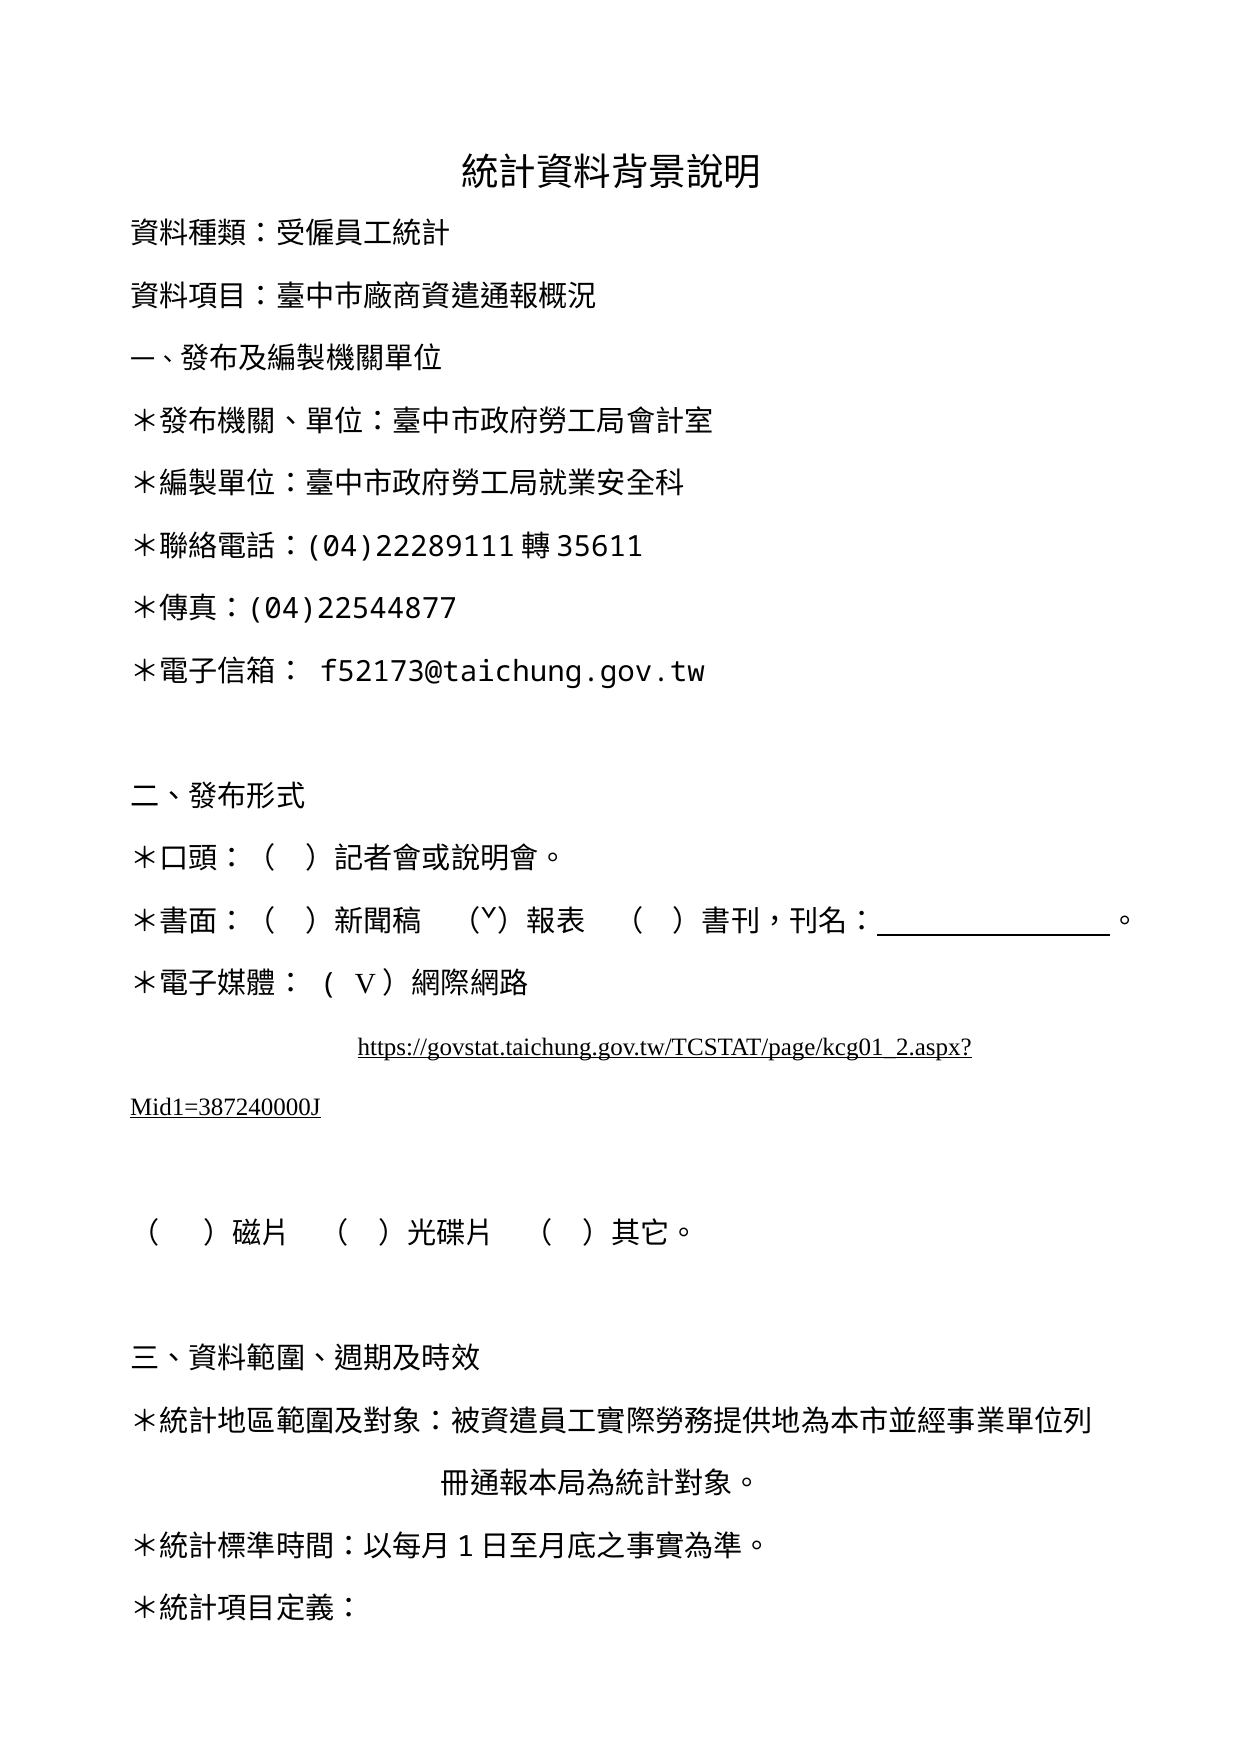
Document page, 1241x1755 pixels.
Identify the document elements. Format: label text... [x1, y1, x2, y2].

text 二、發布形式 [130, 752, 1110, 814]
text ＊聯絡電話：(04)22289111轉35611 [130, 502, 1110, 564]
text 資料種類：受僱員工統計 [130, 189, 1110, 252]
text 一、發布及編製機關單位 [130, 314, 1110, 377]
text ＊電子媒體： ( V ）網際網路 [130, 939, 1110, 1002]
text ＊發布機關、單位：臺中市政府勞工局會計室 [130, 377, 1110, 439]
text ＊傳真：(04)22544877 [130, 564, 1110, 627]
text ＊口頭：（ ）記者會或說明會。 [130, 814, 1110, 877]
text ＊統計標準時間：以每月1日至月底之事實為準。 [130, 1502, 1110, 1564]
text https://govstat.taichung.gov.tw/TCSTAT/page/kcg01_2.aspx?Mid1=387240000J [130, 1002, 1110, 1127]
text 統計資料背景說明 [130, 127, 1110, 189]
text ＊統計項目定義： [130, 1564, 1110, 1627]
text ＊書面：（ ）新聞稿 （ˇ）報表 （ ）書刊，刊名： 。 [130, 877, 1110, 939]
text （ ）磁片 （ ）光碟片 （ ）其它。 [130, 1189, 1110, 1252]
text 三、資料範圍、週期及時效 [130, 1314, 1110, 1377]
text ＊電子信箱： f52173@taichung.gov.tw [130, 627, 1110, 689]
text 資料項目：臺中巿廠商資遣通報概況 [130, 252, 1110, 314]
text ＊編製單位：臺中市政府勞工局就業安全科 [130, 439, 1110, 502]
text ＊統計地區範圍及對象：被資遣員工實際勞務提供地為本市並經事業單位列冊通報本局為統計對象。 [130, 1377, 1110, 1502]
